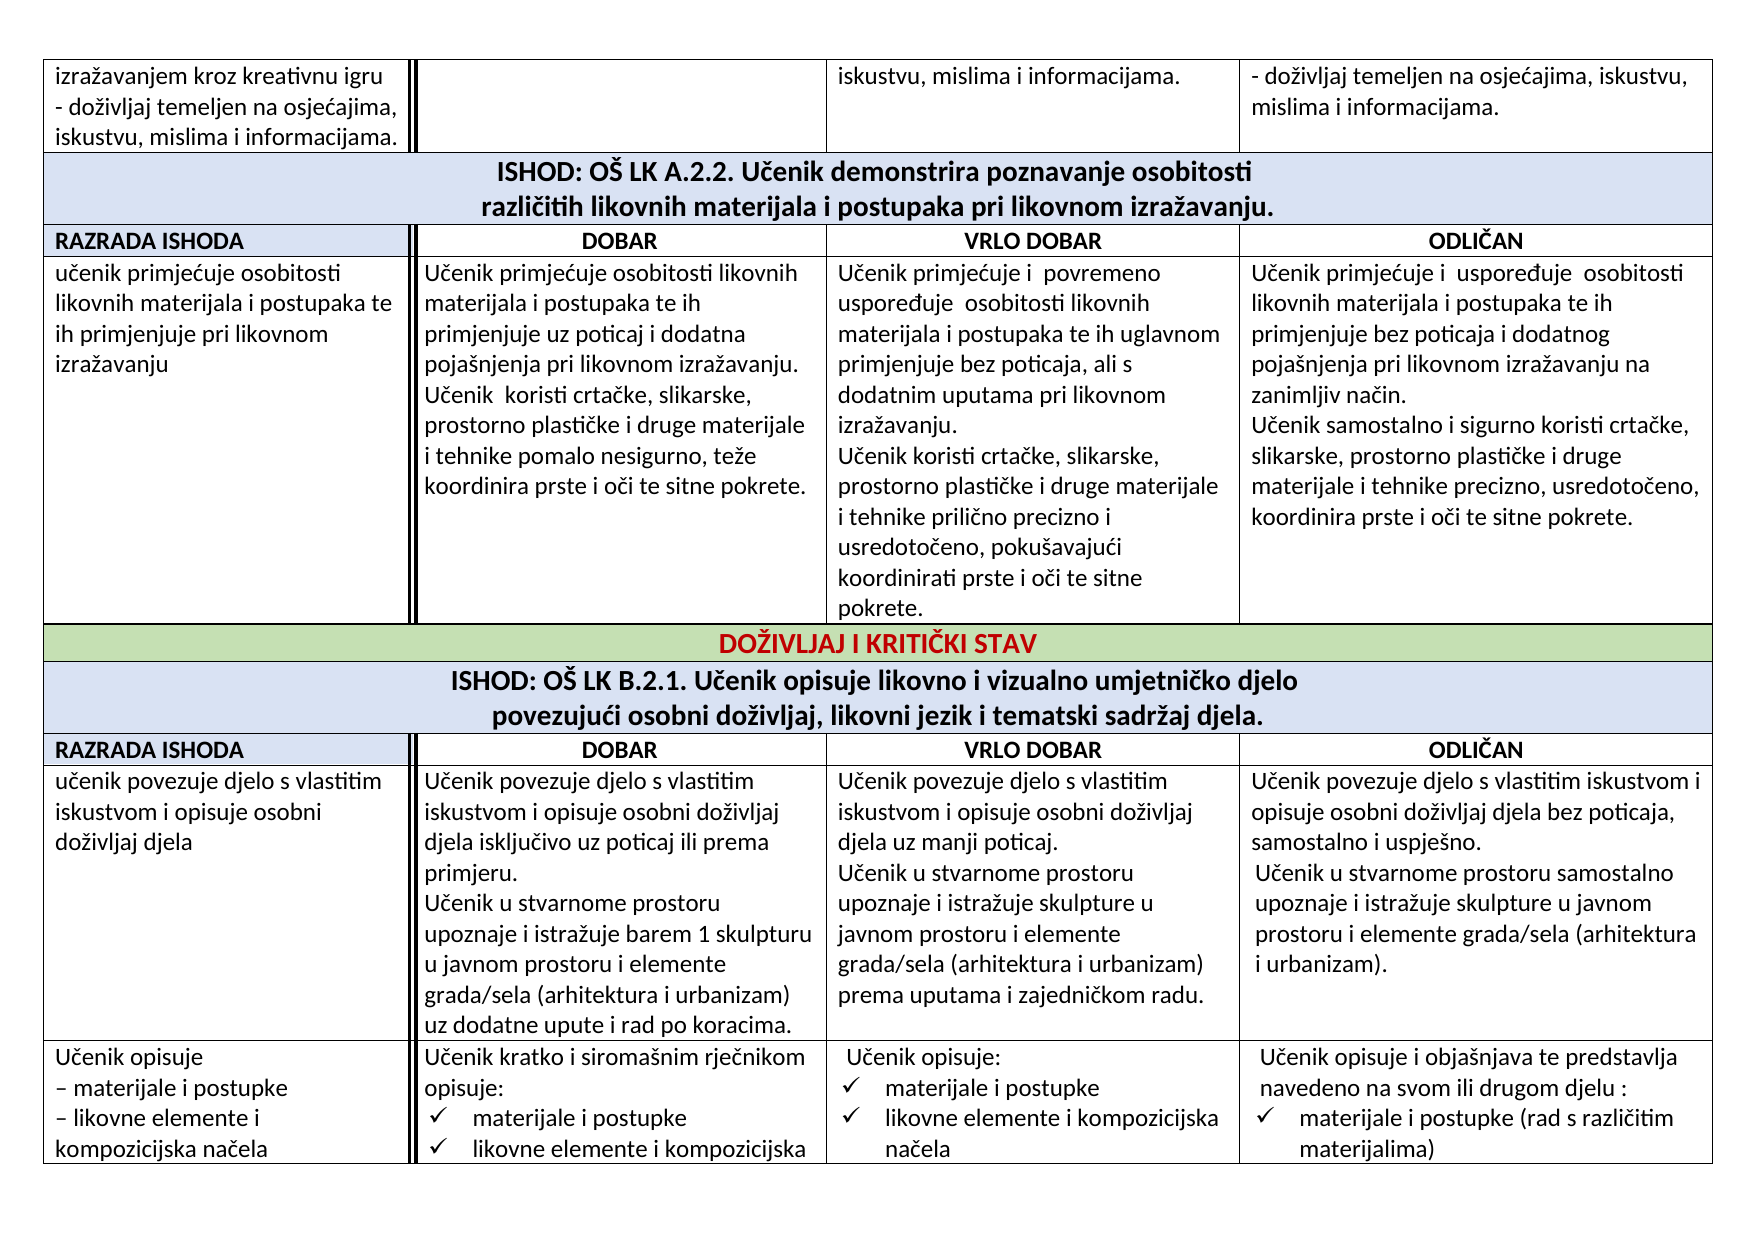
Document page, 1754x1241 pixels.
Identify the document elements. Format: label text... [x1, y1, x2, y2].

table_cell Učenik kratko i siromašnim rječnikom opisuje: materijale i postupke likovne elemente i kompozicijska načela tematski sadržaj djela (motiv, teme, asocijacije). [418, 1041, 826, 1163]
table_cell Učenik povezuje djelo s vlastitim iskustvom i opisuje osobni doživljaj djela uz manji poticaj. Učenik u stvarnome prostoru upoznaje i istražuje skulpture u javnom prostoru i elemente grada/sela (arhitektura i urbanizam) prema uputama i zajedničkom radu. [827, 766, 1239, 1040]
table_cell RAZRADA ISHODA [44, 734, 408, 764]
table_cell Učenik primjećuje osobitosti likovnih materijala i postupaka te ih primjenjuje uz poticaj i dodatna pojašnjenja pri likovnom izražavanju. Učenik koristi crtačke, slikarske, prostorno plastičke i druge materijale i tehnike pomalo nesigurno, teže koordinira prste i oči te sitne pokrete. [418, 257, 826, 623]
table_cell ISHOD: OŠ LK A.2.2. Učenik demonstrira poznavanje osobitosti različitih likovnih materijala i postupaka pri likovnom izražavanju. [44, 153, 1712, 224]
table_cell Učenik povezuje djelo s vlastitim iskustvom i opisuje osobni doživljaj djela isključivo uz poticaj ili prema primjeru. Učenik u stvarnome prostoru upoznaje i istražuje barem 1 skulpturu u javnom prostoru i elemente grada/sela (arhitektura i urbanizam) uz dodatne upute i rad po koracima. [418, 766, 826, 1040]
table_cell [418, 60, 826, 152]
table_cell ISHOD: OŠ LK B.2.1. Učenik opisuje likovno i vizualno umjetničko djelo povezujući osobni doživljaj, likovni jezik i tematski sadržaj djela. [44, 662, 1712, 733]
table_cell učenik primjećuje osobitosti likovnih materijala i postupaka te ih primjenjuje pri likovnom izražavanju [44, 257, 408, 623]
table_cell Učenik opisuje – materijale i postupke – likovne elemente i kompozicijska načela [44, 1041, 408, 1163]
table_cell izražavanjem kroz kreativnu igru - doživljaj temeljen na osjećajima, iskustvu, mislima i informacijama. [44, 60, 408, 152]
table_cell DOBAR [418, 225, 826, 256]
table_cell VRLO DOBAR [827, 734, 1239, 764]
table_cell Učenik primjećuje i povremeno uspoređuje osobitosti likovnih materijala i postupaka te ih uglavnom primjenjuje bez poticaja, ali s dodatnim uputama pri likovnom izražavanju. Učenik koristi crtačke, slikarske, prostorno plastičke i druge materijale i tehnike prilično precizno i usredotočeno, pokušavajući koordinirati prste i oči te sitne pokrete. [827, 257, 1239, 623]
table_cell ODLIČAN [1240, 734, 1712, 764]
table_cell RAZRADA ISHODA [44, 225, 408, 256]
table_cell DOBAR [418, 734, 826, 764]
table_cell - doživljaj temeljen na osjećajima, iskustvu, mislima i informacijama. [1240, 60, 1712, 152]
table_cell Učenik opisuje i objašnjava te predstavlja navedeno na svom ili drugom djelu : materijale i postupke (rad s različitim materijalima) likovne elemente i kompozicijska načela tematski sadržaj djela (motiv, teme, asocijacije). [1240, 1041, 1712, 1163]
table_cell VRLO DOBAR [827, 225, 1239, 256]
table_cell iskustvu, mislima i informacijama. [827, 60, 1239, 152]
table_cell Učenik opisuje: materijale i postupke likovne elemente i kompozicijska načela tematski sadržaj djela (motiv, teme, asocijacije). [827, 1041, 1239, 1163]
table_cell ODLIČAN [1240, 225, 1712, 256]
table_cell Učenik primjećuje i uspoređuje osobitosti likovnih materijala i postupaka te ih primjenjuje bez poticaja i dodatnog pojašnjenja pri likovnom izražavanju na zanimljiv način. Učenik samostalno i sigurno koristi crtačke, slikarske, prostorno plastičke i druge materijale i tehnike precizno, usredotočeno, koordinira prste i oči te sitne pokrete. [1240, 257, 1712, 623]
table_cell Učenik povezuje djelo s vlastitim iskustvom i opisuje osobni doživljaj djela bez poticaja, samostalno i uspješno. Učenik u stvarnome prostoru samostalno upoznaje i istražuje skulpture u javnom prostoru i elemente grada/sela (arhitektura i urbanizam). [1240, 766, 1712, 1040]
table_cell učenik povezuje djelo s vlastitim iskustvom i opisuje osobni doživljaj djela [44, 766, 408, 1040]
table_cell DOŽIVLJAJ I KRITIČKI STAV [44, 625, 1712, 661]
